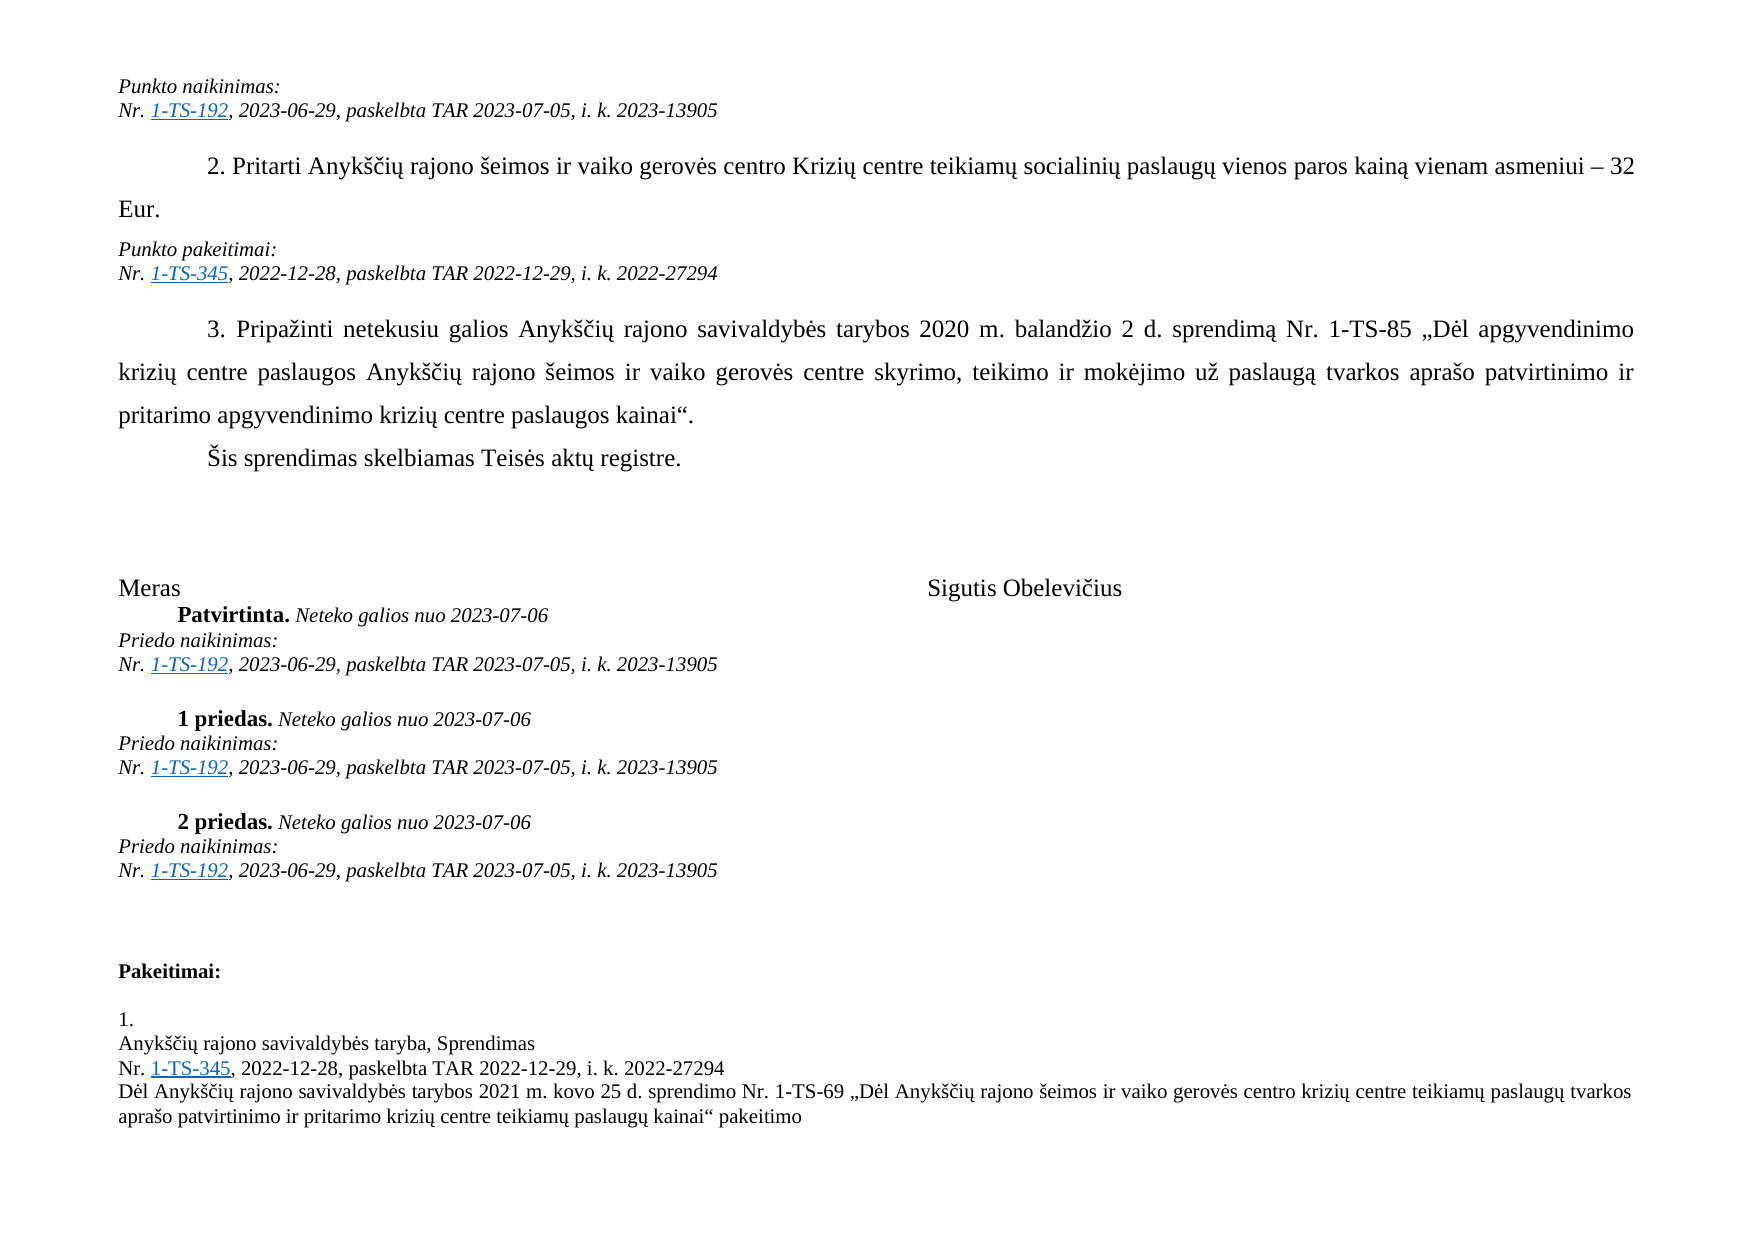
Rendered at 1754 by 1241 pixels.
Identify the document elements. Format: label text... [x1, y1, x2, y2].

text Pakeitimai: [118, 959, 1635, 983]
text Priedo naikinimas: [118, 628, 1635, 652]
text 1. [118, 1007, 1635, 1031]
text Punkto pakeitimai: [118, 237, 1635, 261]
text Anykščių rajono savivaldybės taryba, Sprendimas [118, 1031, 1635, 1055]
text Nr. 1-TS-192, 2023-06-29, paskelbta TAR 2023-07-05, i. k. 2023-13905 [118, 98, 1635, 122]
text Dėl Anykščių rajono savivaldybės tarybos 2021 m. kovo 25 d. sprendimo Nr. 1-TS-69 „Dėl Anykščių rajono šeimos ir vaiko gerovės centro krizių centre teikiamų paslaugų tvarkos aprašo patvirtinimo ir pritarimo krizių centre teikiamų paslaugų kainai“ pakeitimo [118, 1079, 1635, 1128]
text Priedo naikinimas: [118, 731, 1635, 755]
text Nr. 1-TS-192, 2023-06-29, paskelbta TAR 2023-07-05, i. k. 2023-13905 [118, 858, 1635, 882]
text Šis sprendimas skelbiamas Teisės aktų registre. [118, 443, 1635, 472]
text Meras Sigutis Obelevičius [118, 573, 1635, 601]
text Punkto naikinimas: [118, 74, 1635, 98]
text Priedo naikinimas: [118, 834, 1635, 858]
text Patvirtinta. Neteko galios nuo 2023-07-06 [118, 601, 1635, 628]
text Nr. 1-TS-192, 2023-06-29, paskelbta TAR 2023-07-05, i. k. 2023-13905 [118, 652, 1635, 676]
text Nr. 1-TS-345, 2022-12-28, paskelbta TAR 2022-12-29, i. k. 2022-27294 [118, 261, 1635, 285]
text Nr. 1-TS-192, 2023-06-29, paskelbta TAR 2023-07-05, i. k. 2023-13905 [118, 755, 1635, 779]
text 2. Pritarti Anykščių rajono šeimos ir vaiko gerovės centro Krizių centre teikiamų socialinių paslaugų vienos paros kainą vienam asmeniui – 32 Eur. [118, 151, 1635, 223]
text 1 priedas. Neteko galios nuo 2023-07-06 [118, 704, 1635, 731]
text 3. Pripažinti netekusiu galios Anykščių rajono savivaldybės tarybos 2020 m. balandžio 2 d. sprendimą Nr. 1-TS-85 „Dėl apgyvendinimo krizių centre paslaugos Anykščių rajono šeimos ir vaiko gerovės centre skyrimo, teikimo ir mokėjimo už paslaugą tvarkos aprašo patvirtinimo ir pritarimo apgyvendinimo krizių centre paslaugos kainai“. [118, 314, 1635, 429]
text Nr. 1-TS-345, 2022-12-28, paskelbta TAR 2022-12-29, i. k. 2022-27294 [118, 1055, 1635, 1079]
text 2 priedas. Neteko galios nuo 2023-07-06 [118, 808, 1635, 834]
